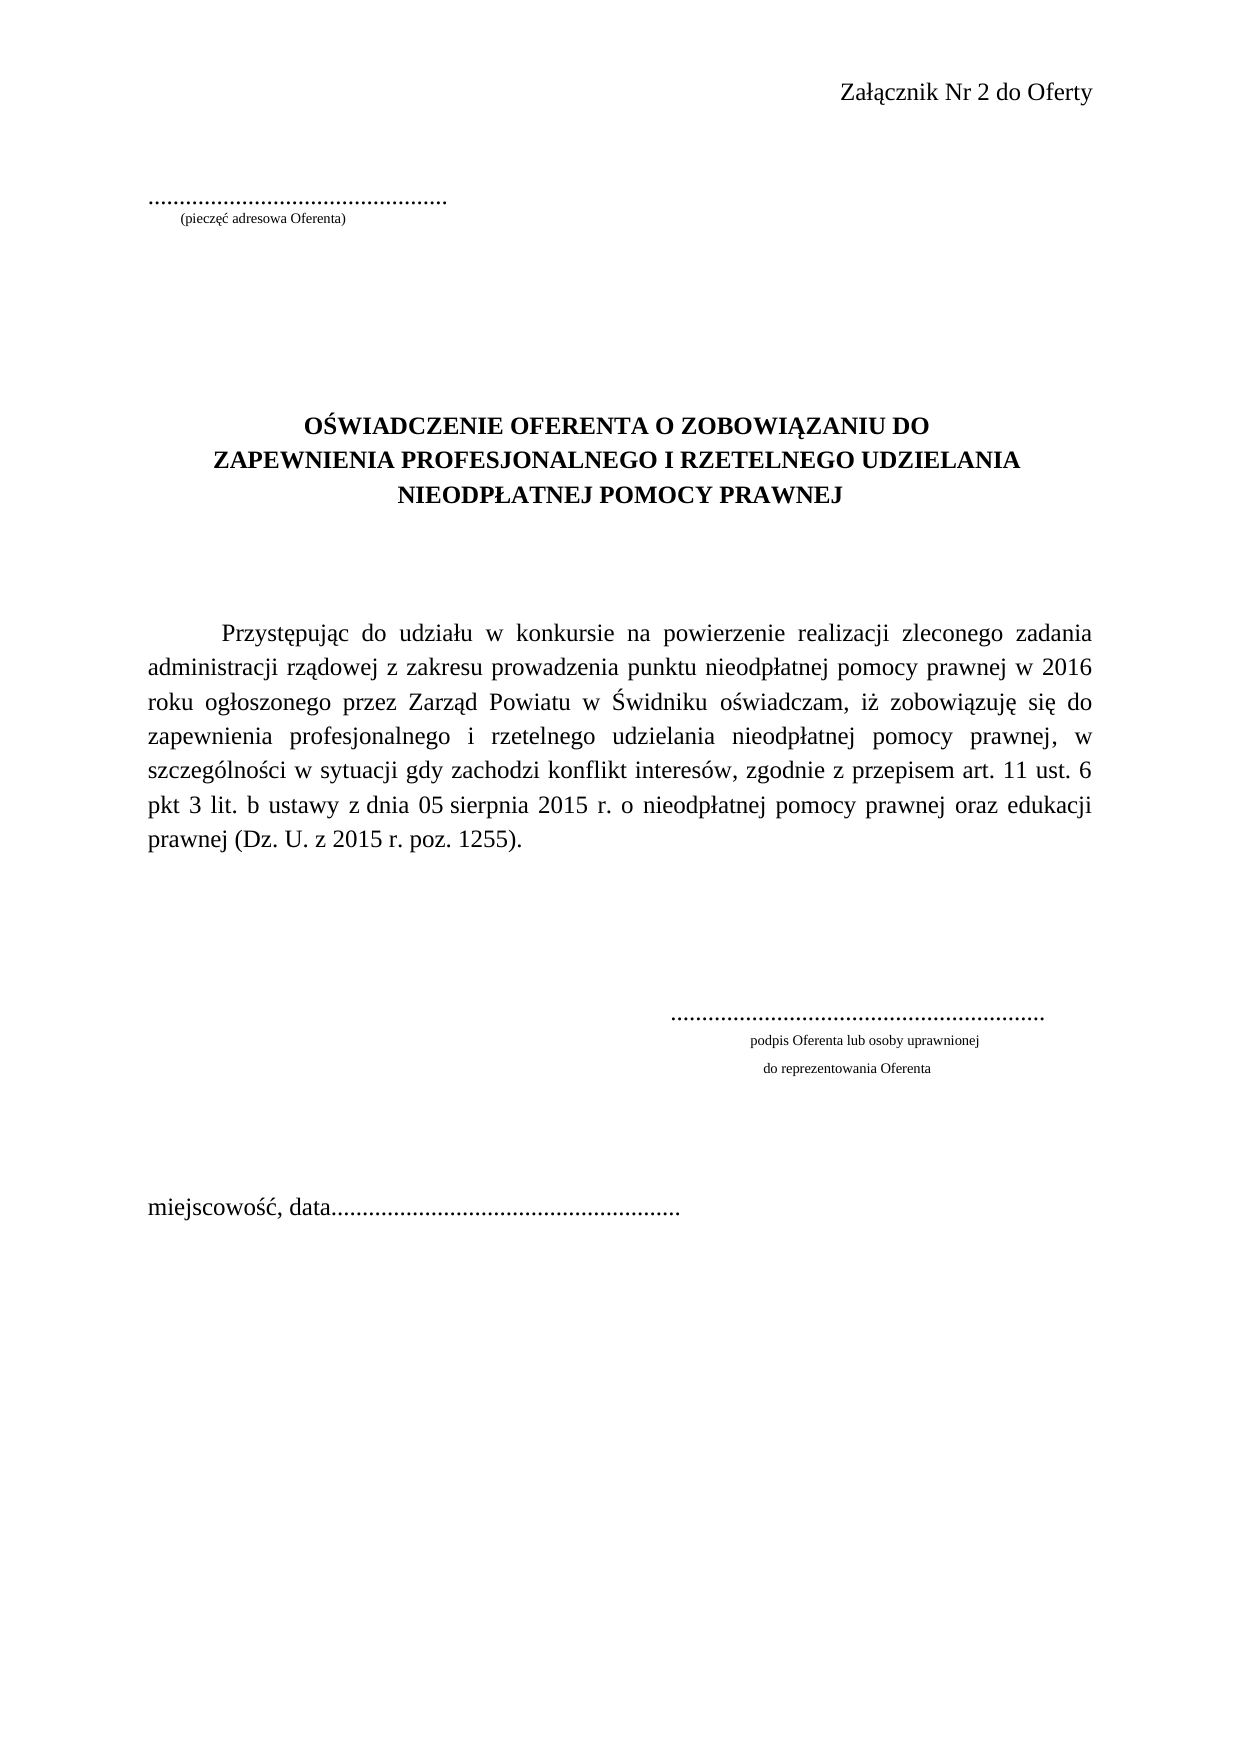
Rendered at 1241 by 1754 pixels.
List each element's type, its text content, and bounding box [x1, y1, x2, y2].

text miejscowość, data........................................................ [148, 1192, 1093, 1221]
text podpis Oferenta lub osoby uprawnionej do reprezentowania Oferenta [148, 1031, 1093, 1089]
text NIEODPŁATNEJ POMOCY PRAWNEJ [148, 480, 1093, 508]
text Załącznik Nr 2 do Oferty [148, 77, 1093, 106]
text ZAPEWNIENIA PROFESJONALNEGO I RZETELNEGO UDZIELANIA [148, 445, 1093, 474]
text ................................................ [148, 181, 1093, 209]
text ............................................................ [148, 997, 1093, 1026]
text OŚWIADCZENIE OFERENTA O ZOBOWIĄZANIU DO [148, 411, 1093, 439]
text (pieczęć adresowa Oferenta) [148, 209, 1093, 238]
text Przystępując do udziału w konkursie na powierzenie realizacji zleconego zadania administracji rządowej z zakresu prowadzenia punktu nieodpłatnej pomocy prawnej w 2016 roku ogłoszonego przez Zarząd Powiatu w Świdniku oświadczam, iż zobowiązuję się do zapewnienia profesjonalnego i rzetelnego udzielania nieodpłatnej pomocy prawnej, w szczególności w sytuacji gdy zachodzi konflikt interesów, zgodnie z przepisem art. 11 ust. 6 pkt 3 lit. b ustawy z dnia 05 sierpnia 2015 r. o nieodpłatnej pomocy prawnej oraz edukacji prawnej (Dz. U. z 2015 r. poz. 1255). [148, 618, 1093, 853]
